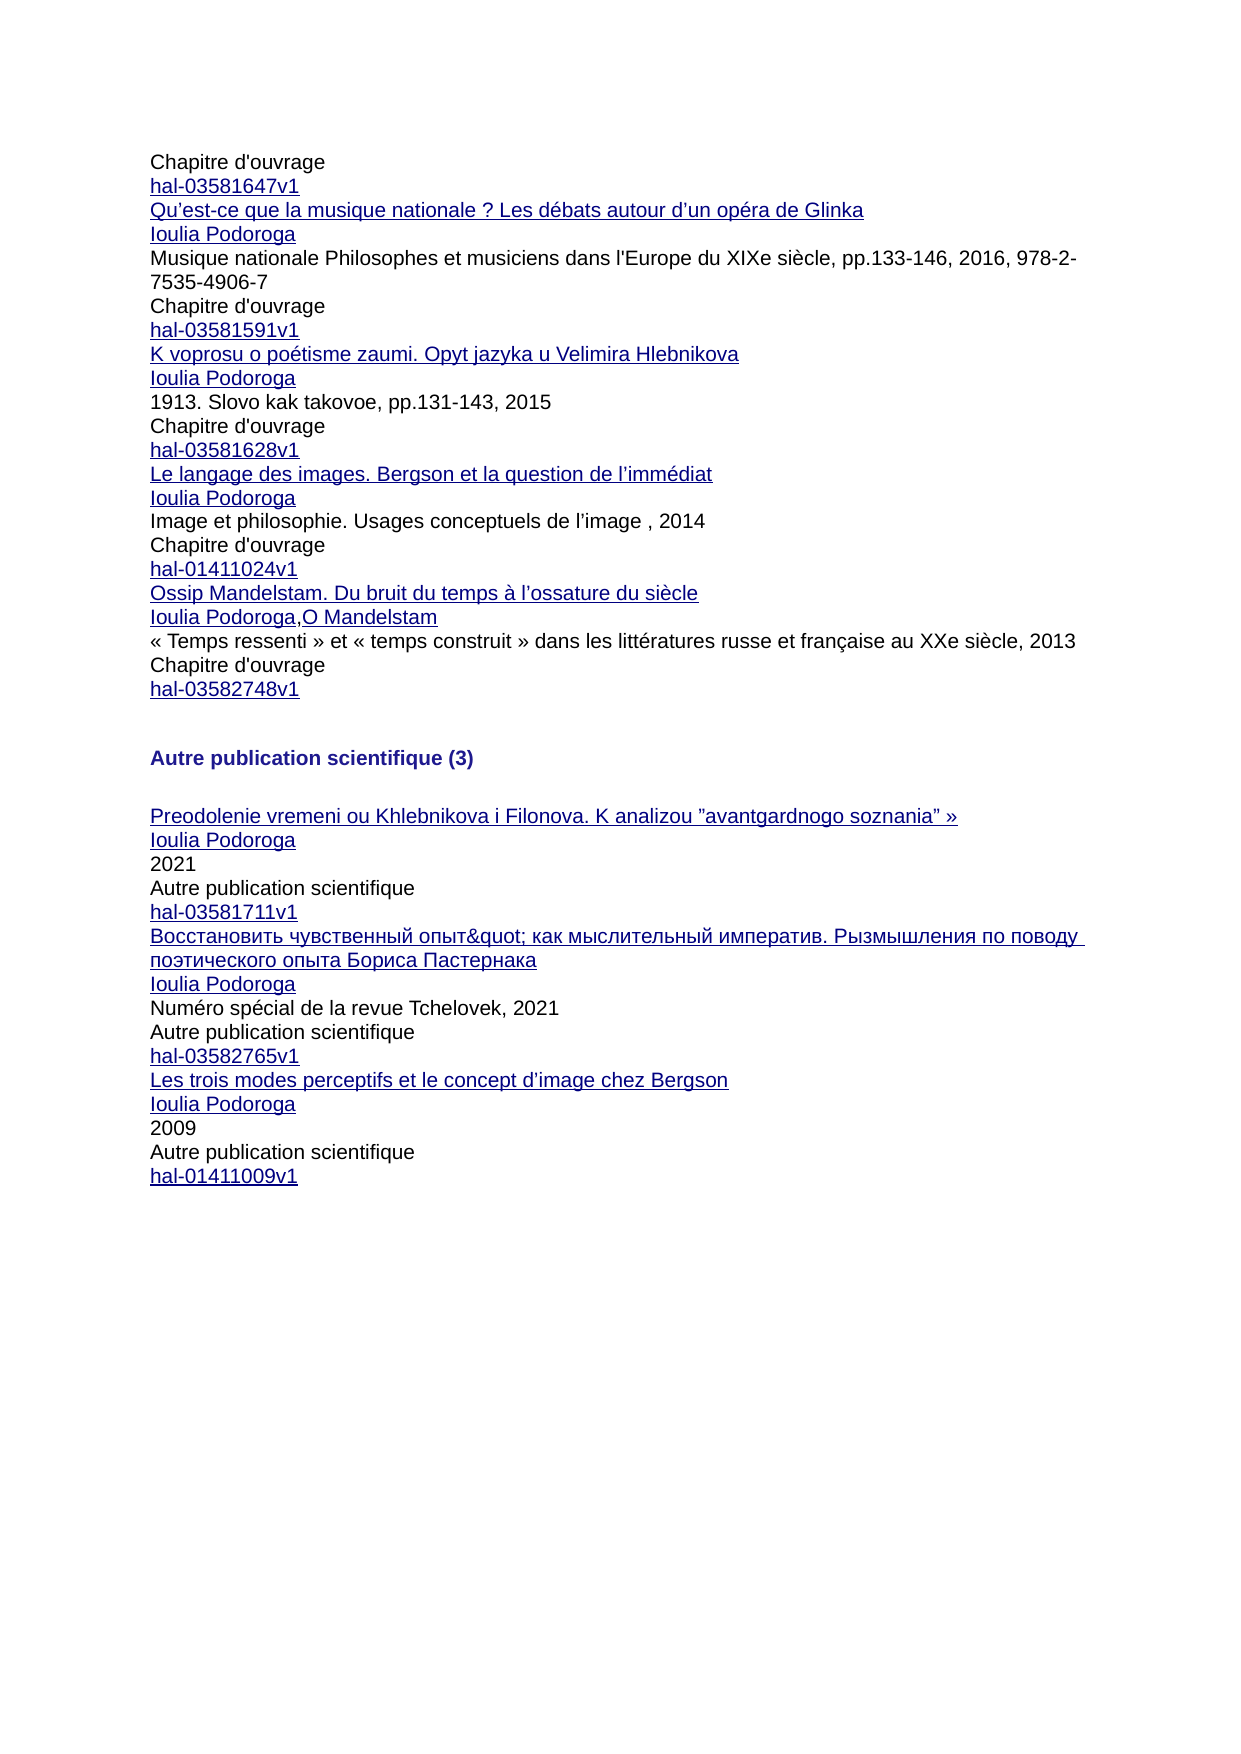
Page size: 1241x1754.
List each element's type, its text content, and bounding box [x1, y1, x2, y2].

table_cell Ossip Mandelstam. Du bruit du temps à l’ossature du siècle Ioulia Podoroga,O Mandelstam « Temps ressenti » et « temps construit » dans les littératures russe et française au XXe siècle, 2013 Chapitre d'ouvrage hal-03582748v1 [150, 581, 1090, 701]
table_cell Les trois modes perceptifs et le concept d’image chez Bergson Ioulia Podoroga 2009 Autre publication scientifique hal-01411009v1 [150, 1068, 1090, 1187]
table_cell Le langage des images. Bergson et la question de l’immédiat Ioulia Podoroga Image et philosophie. Usages conceptuels de l’image , 2014 Chapitre d'ouvrage hal-01411024v1 [150, 461, 1090, 581]
subtitle Autre publication scientifique (3) [150, 746, 1090, 770]
table_cell Восстановить чувственный опыт&quot; как мыслительный императив. Рызмышления по поводу поэтического опыта Бориса Пастернака Ioulia Podoroga Numéro spécial de la revue Tchelovek, 2021 Autre publication scientifique hal-03582765v1 [150, 924, 1090, 1068]
table_cell Chapitre d'ouvrage hal-03581647v1 [150, 150, 1090, 198]
table_cell K voprosu o poétisme zaumi. Opyt jazyka u Velimira Hlebnikova Ioulia Podoroga 1913. Slovo kak takovoe, pp.131-143, 2015 Chapitre d'ouvrage hal-03581628v1 [150, 342, 1090, 461]
table_cell Qu’est-ce que la musique nationale ? Les débats autour d’un opéra de Glinka Ioulia Podoroga Musique nationale Philosophes et musiciens dans l'Europe du XIXe siècle, pp.133-146, 2016, 978-2-7535-4906-7 Chapitre d'ouvrage hal-03581591v1 [150, 198, 1090, 342]
table_header Preodolenie vremeni ou Khlebnikova i Filonova. K analizou ”avantgardnogo soznania” » Ioulia Podoroga 2021 Autre publication scientifique hal-03581711v1 [150, 804, 1090, 924]
